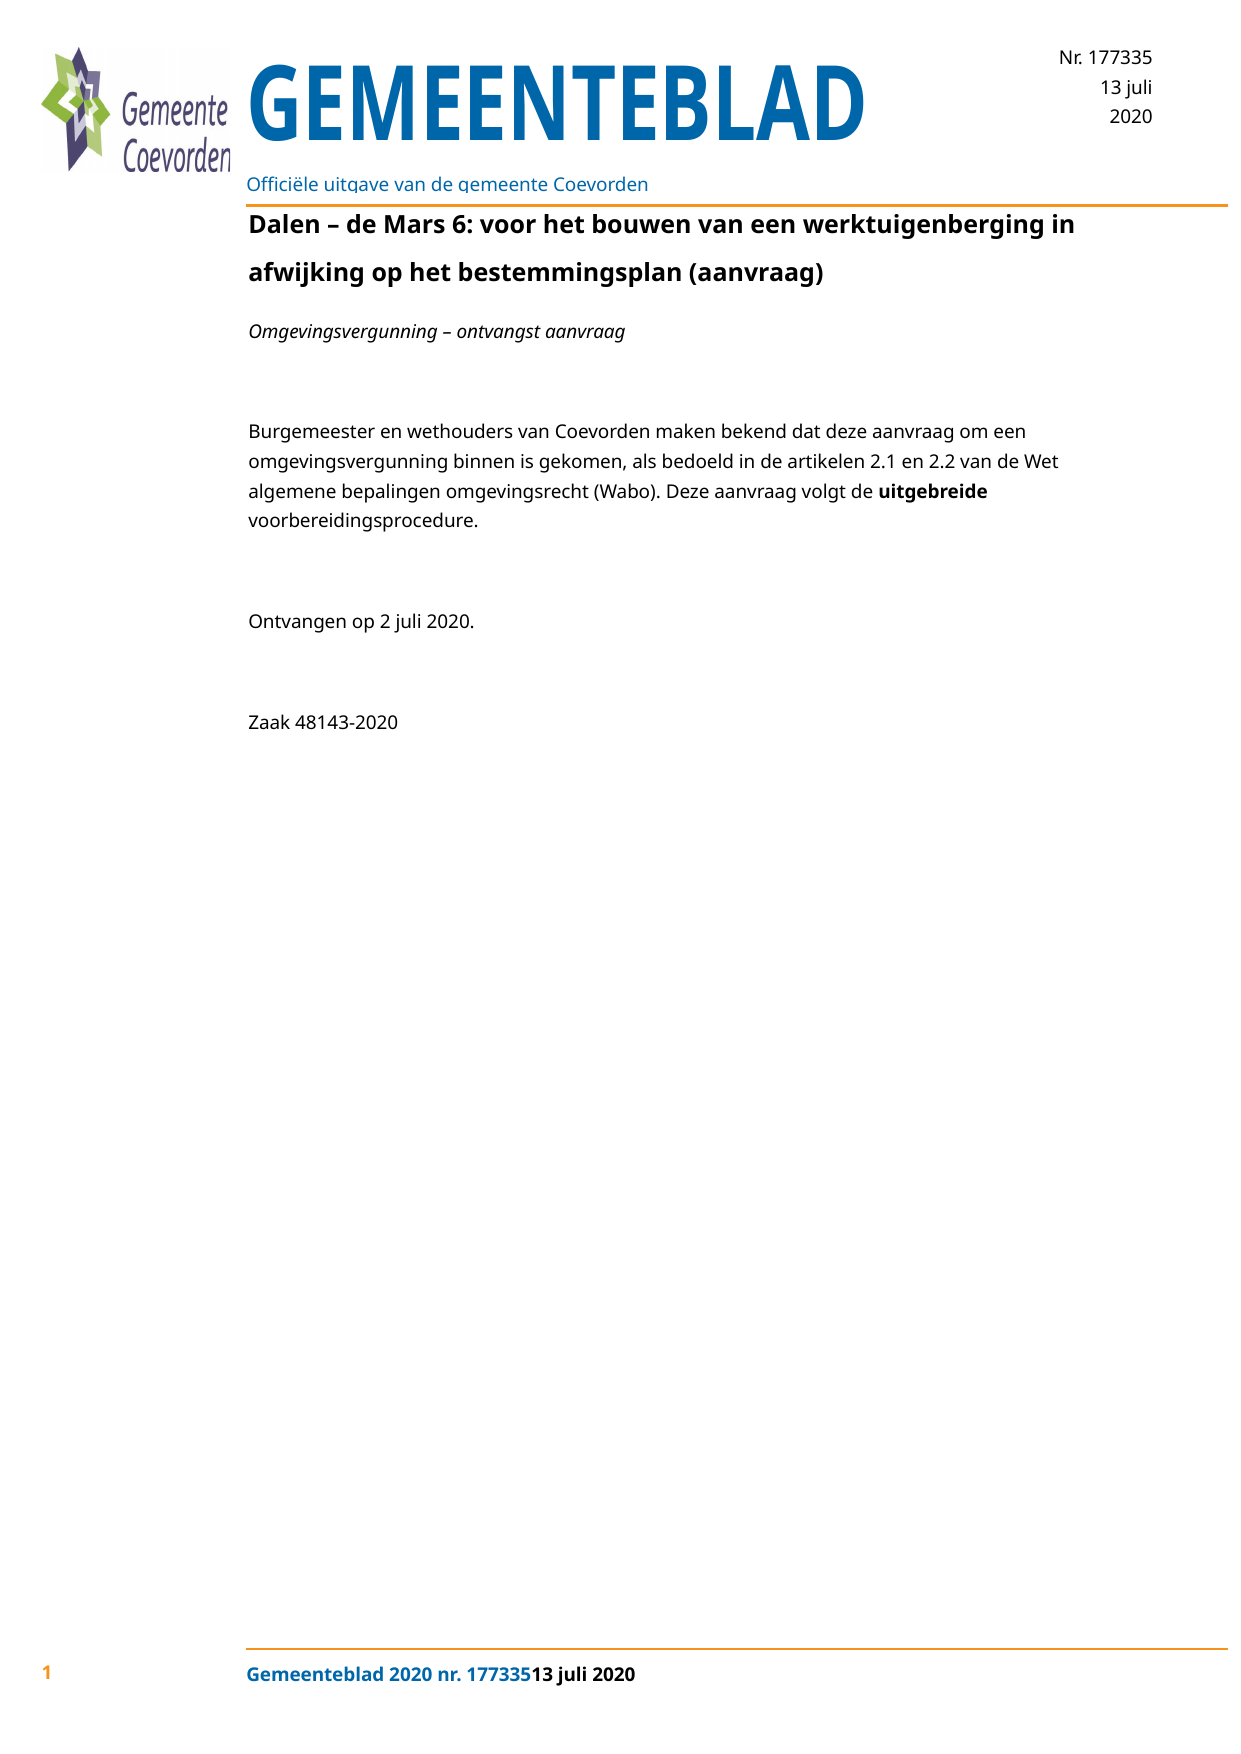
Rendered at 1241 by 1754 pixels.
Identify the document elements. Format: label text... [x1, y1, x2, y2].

text Ontvangen op 2 juli 2020. [248, 608, 1152, 634]
text Burgemeester en wethouders van Coevorden maken bekend dat deze aanvraag om een omgevingsvergunning binnen is gekomen, als bedoeld in de artikelen 2.1 en 2.2 van de Wet algemene bepalingen omgevingsrecht (Wabo). Deze aanvraag volgt de uitgebreide voorbereidingsprocedure. [248, 419, 1152, 533]
text Omgevingsvergunning – ontvangst aanvraag [248, 318, 1152, 344]
text Zaak 48143-2020 [248, 709, 1152, 735]
picture [41, 47, 231, 172]
text Dalen – de Mars 6: voor het bouwen van een werktuigenberging in afwijking op het bestemmingsplan (aanvraag) [248, 207, 1152, 288]
